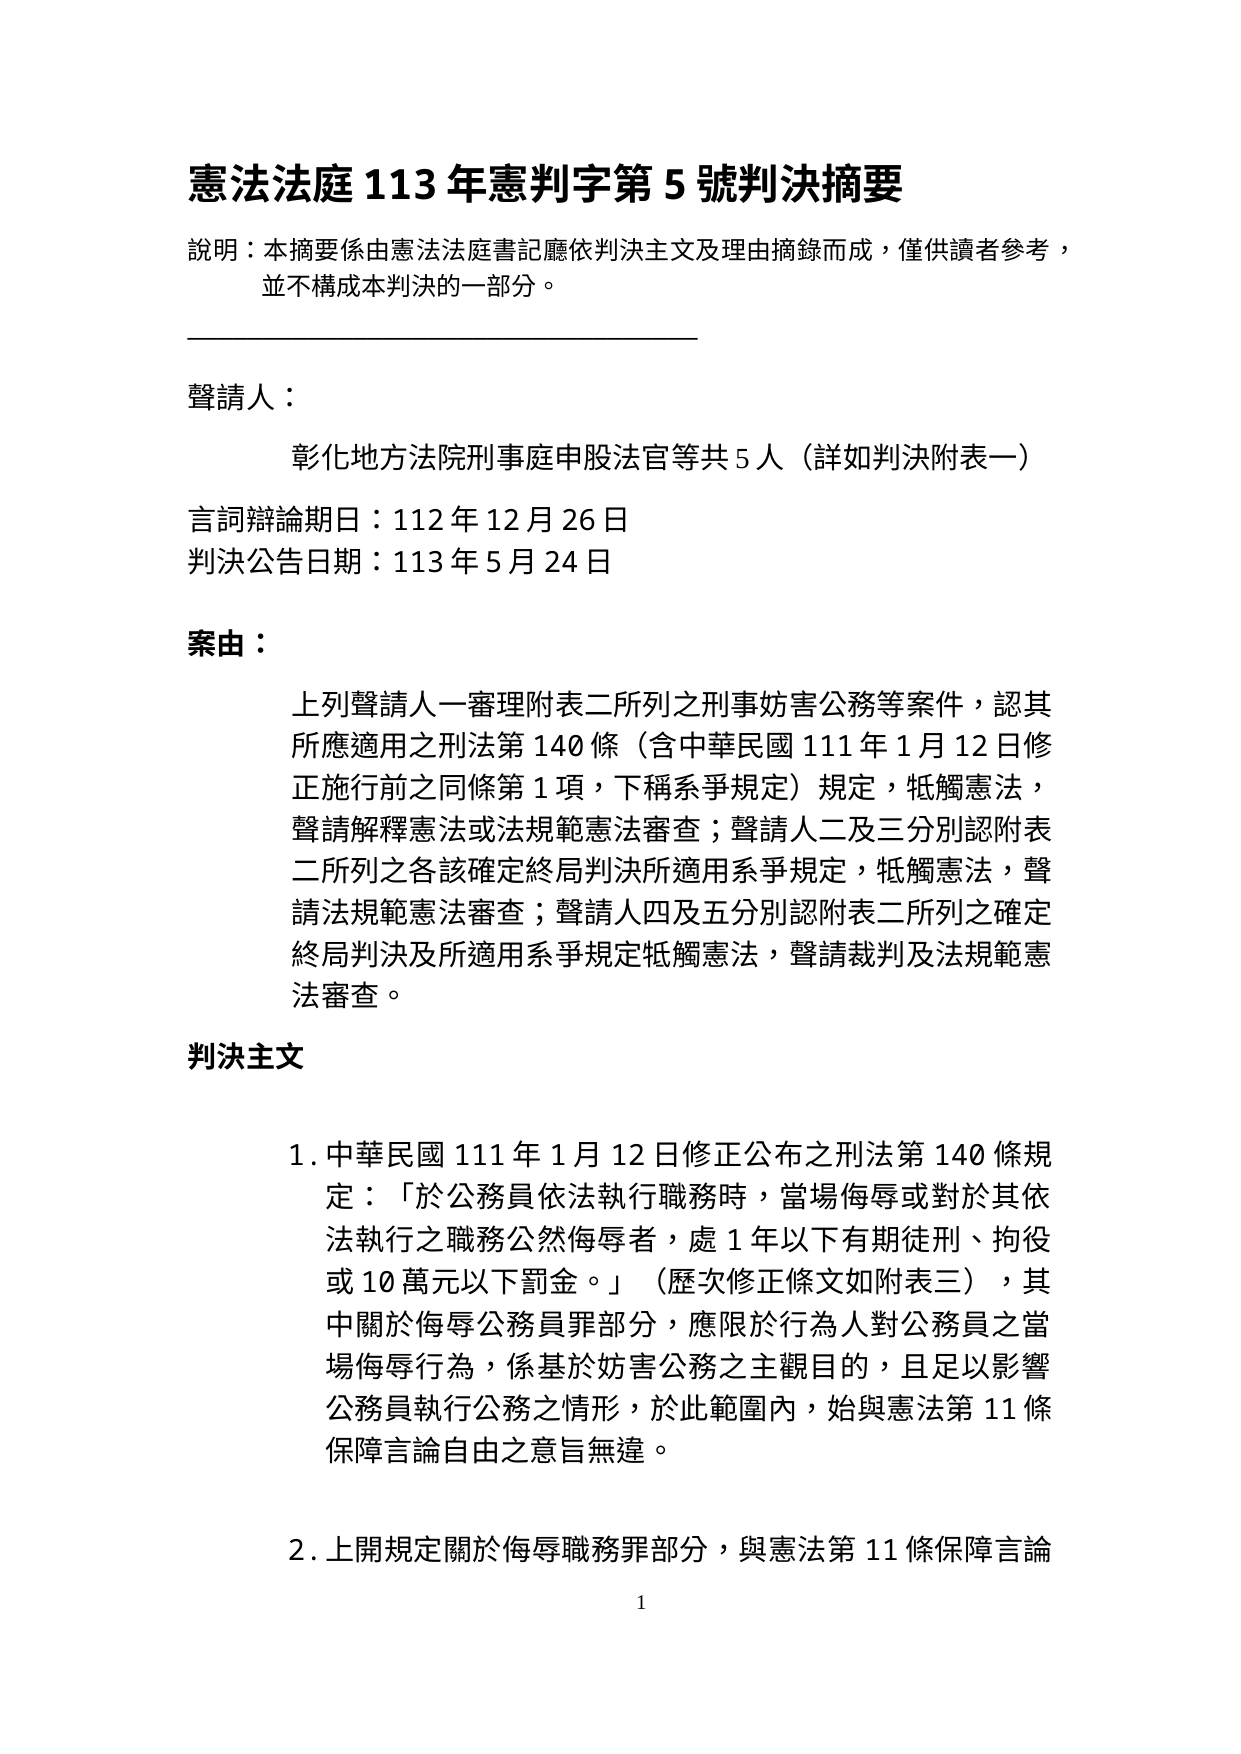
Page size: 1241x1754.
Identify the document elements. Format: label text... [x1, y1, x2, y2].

text 說明：本摘要係由憲法法庭書記廳依判決主文及理由摘錄而成，僅供讀者參考，並不構成本判決的一部分。 [187, 231, 1053, 303]
list 中華民國111年1月12日修正公布之刑法第140條規定：「於公務員依法執行職務時，當場侮辱或對於其依法執行之職務公然侮辱者，處1年以下有期徒刑、拘役或10萬元以下罰金。」（歷次修正條文如附表三），其中關於侮辱公務員罪部分，應限於行為人對公務員之當場侮辱行為，係基於妨害公務之主觀目的，且足以影響公務員執行公務之情形，於此範圍內，始與憲法第11條保障言論自由之意旨無違。 [287, 1132, 1053, 1470]
list 上開規定關於侮辱職務罪部分，與憲法第11條保障言論 [287, 1527, 1053, 1569]
text 言詞辯論期日：112年12月26日 [187, 496, 1053, 538]
text 判決主文 [187, 1034, 1053, 1075]
text 憲法法庭113年憲判字第5號判決摘要 [187, 151, 1053, 212]
text 聲請人： [187, 374, 1053, 417]
text ────────────────────────────────── [187, 322, 1053, 356]
text 案由： [187, 621, 1053, 663]
text 彰化地方法院刑事庭申股法官等共5人（詳如判決附表一） [292, 436, 1053, 477]
text 上列聲請人一審理附表二所列之刑事妨害公務等案件，認其所應適用之刑法第140條（含中華民國111年1月12日修正施行前之同條第1項，下稱系爭規定）規定，牴觸憲法，聲請解釋憲法或法規範憲法審查；聲請人二及三分別認附表二所列之各該確定終局判決所適用系爭規定，牴觸憲法，聲請法規範憲法審查；聲請人四及五分別認附表二所列之確定終局判決及所適用系爭規定牴觸憲法，聲請裁判及法規範憲法審查。 [292, 682, 1053, 1015]
text 判決公告日期：113年5月24日 [187, 538, 1053, 581]
